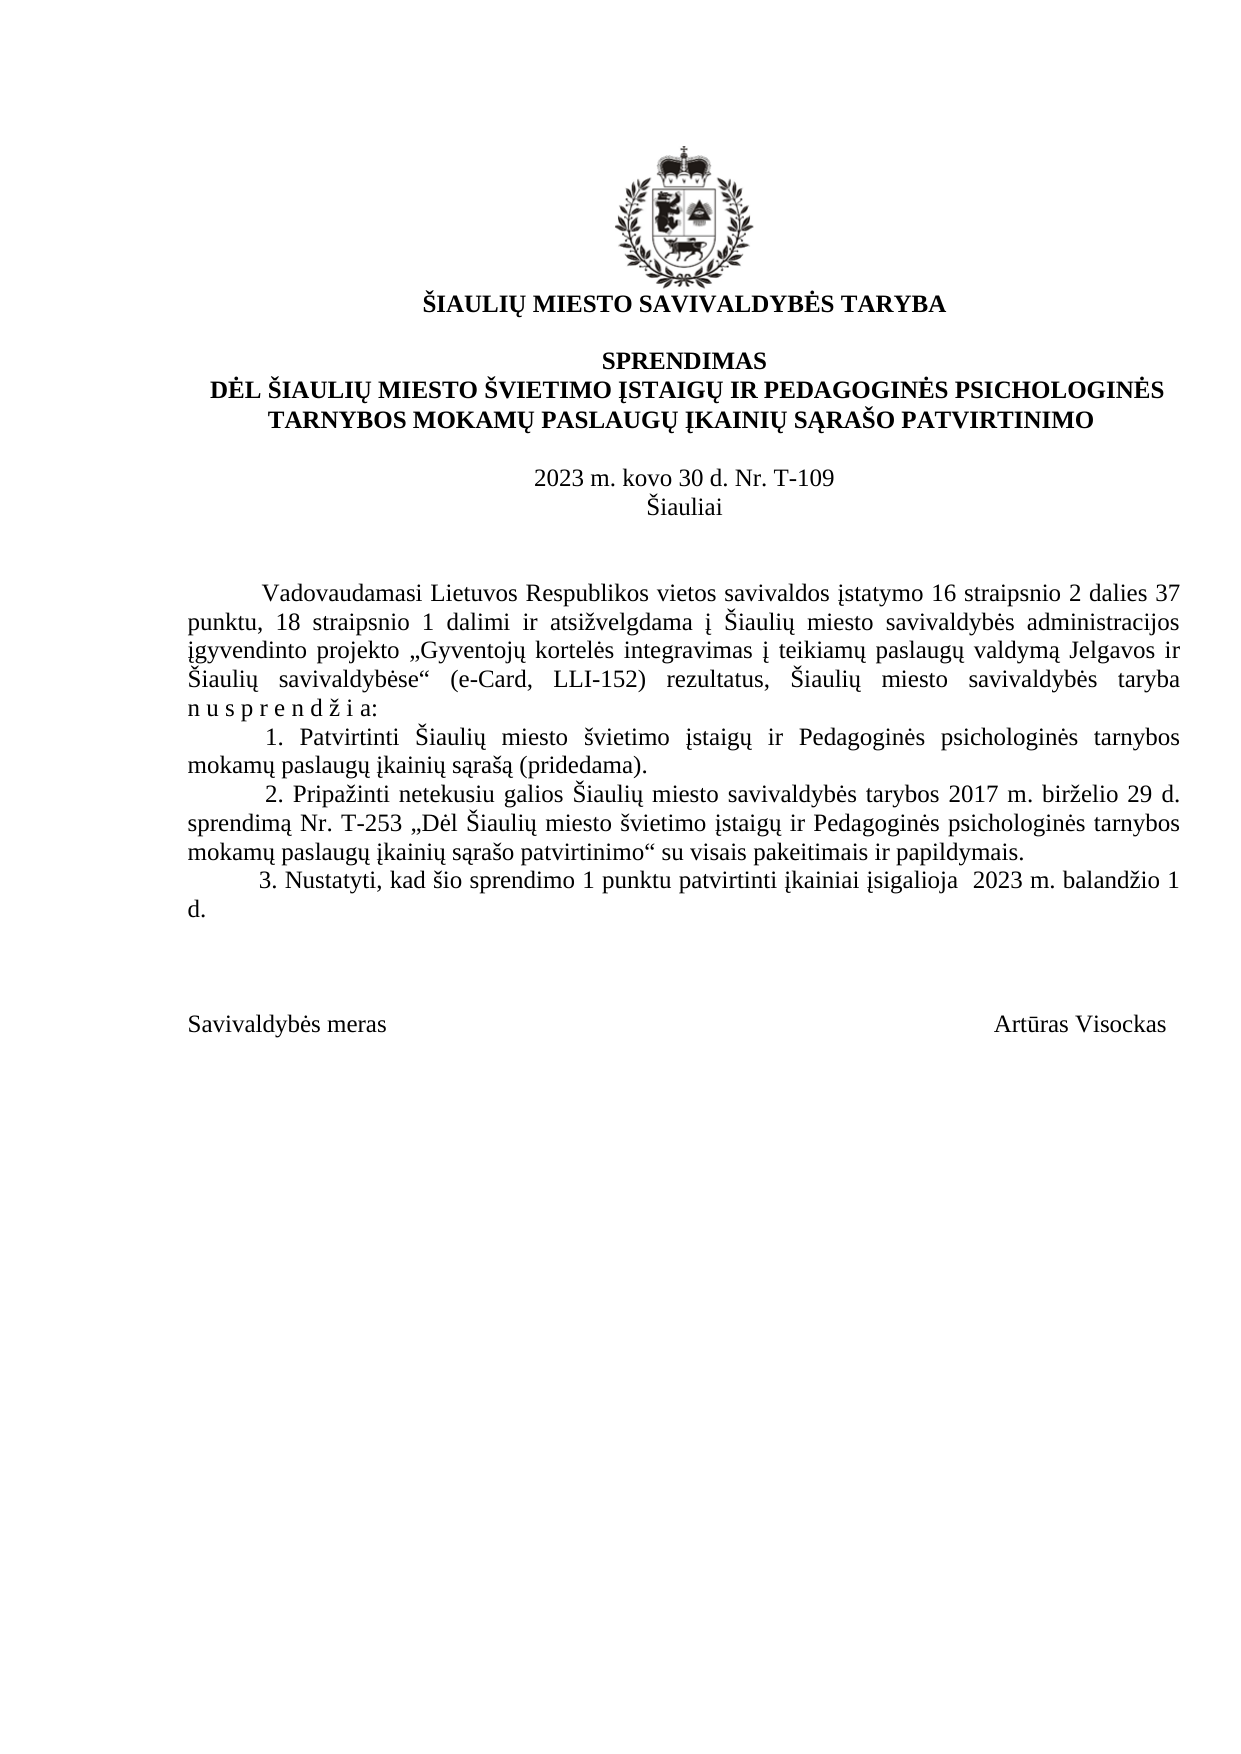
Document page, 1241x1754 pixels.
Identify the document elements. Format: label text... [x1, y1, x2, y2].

text 2. Pripažinti netekusiu galios Šiaulių miesto savivaldybės tarybos 2017 m. birželio 29 d. sprendimą Nr. T-253 „Dėl Šiaulių miesto švietimo įstaigų ir Pedagoginės psichologinės tarnybos mokamų paslaugų įkainių sąrašo patvirtinimo“ su visais pakeitimais ir papildymais. [187, 779, 1181, 865]
text Savivaldybės meras Artūras Visockas [187, 1009, 1181, 1038]
text Šiauliai [187, 492, 1181, 520]
text 3. Nustatyti, kad šio sprendimo 1 punktu patvirtinti įkainiai įsigalioja 2023 m. balandžio 1 d. [187, 865, 1181, 923]
text 1. Patvirtinti Šiaulių miesto švietimo įstaigų ir Pedagoginės psichologinės tarnybos mokamų paslaugų įkainių sąrašą (pridedama). [187, 722, 1181, 779]
text 2023 m. kovo 30 d. Nr. T-109 [187, 463, 1181, 492]
text Šiaulių miesto savivaldybės taryba [187, 289, 1181, 318]
text Vadovaudamasi Lietuvos Respublikos vietos savivaldos įstatymo 16 straipsnio 2 dalies 37 punktu, 18 straipsnio 1 dalimi ir atsižvelgdama į Šiaulių miesto savivaldybės administracijos įgyvendinto projekto „Gyventojų kortelės integravimas į teikiamų paslaugų valdymą Jelgavos ir Šiaulių savivaldybėse“ (e-Card, LLI-152) rezultatus, Šiaulių miesto savivaldybės taryba nusprendžia: [187, 578, 1181, 722]
text SPRENDIMAS dėl ŠIAULIŲ MIESTO ŠVIETIMO ĮSTAIGŲ IR PEDAGOGINĖS PSICHOLOGINĖS TARNYBOS MOKAMŲ PASLAUGŲ ĮKAINIŲ SĄRAŠO PATVIRTINIMO [187, 346, 1181, 434]
